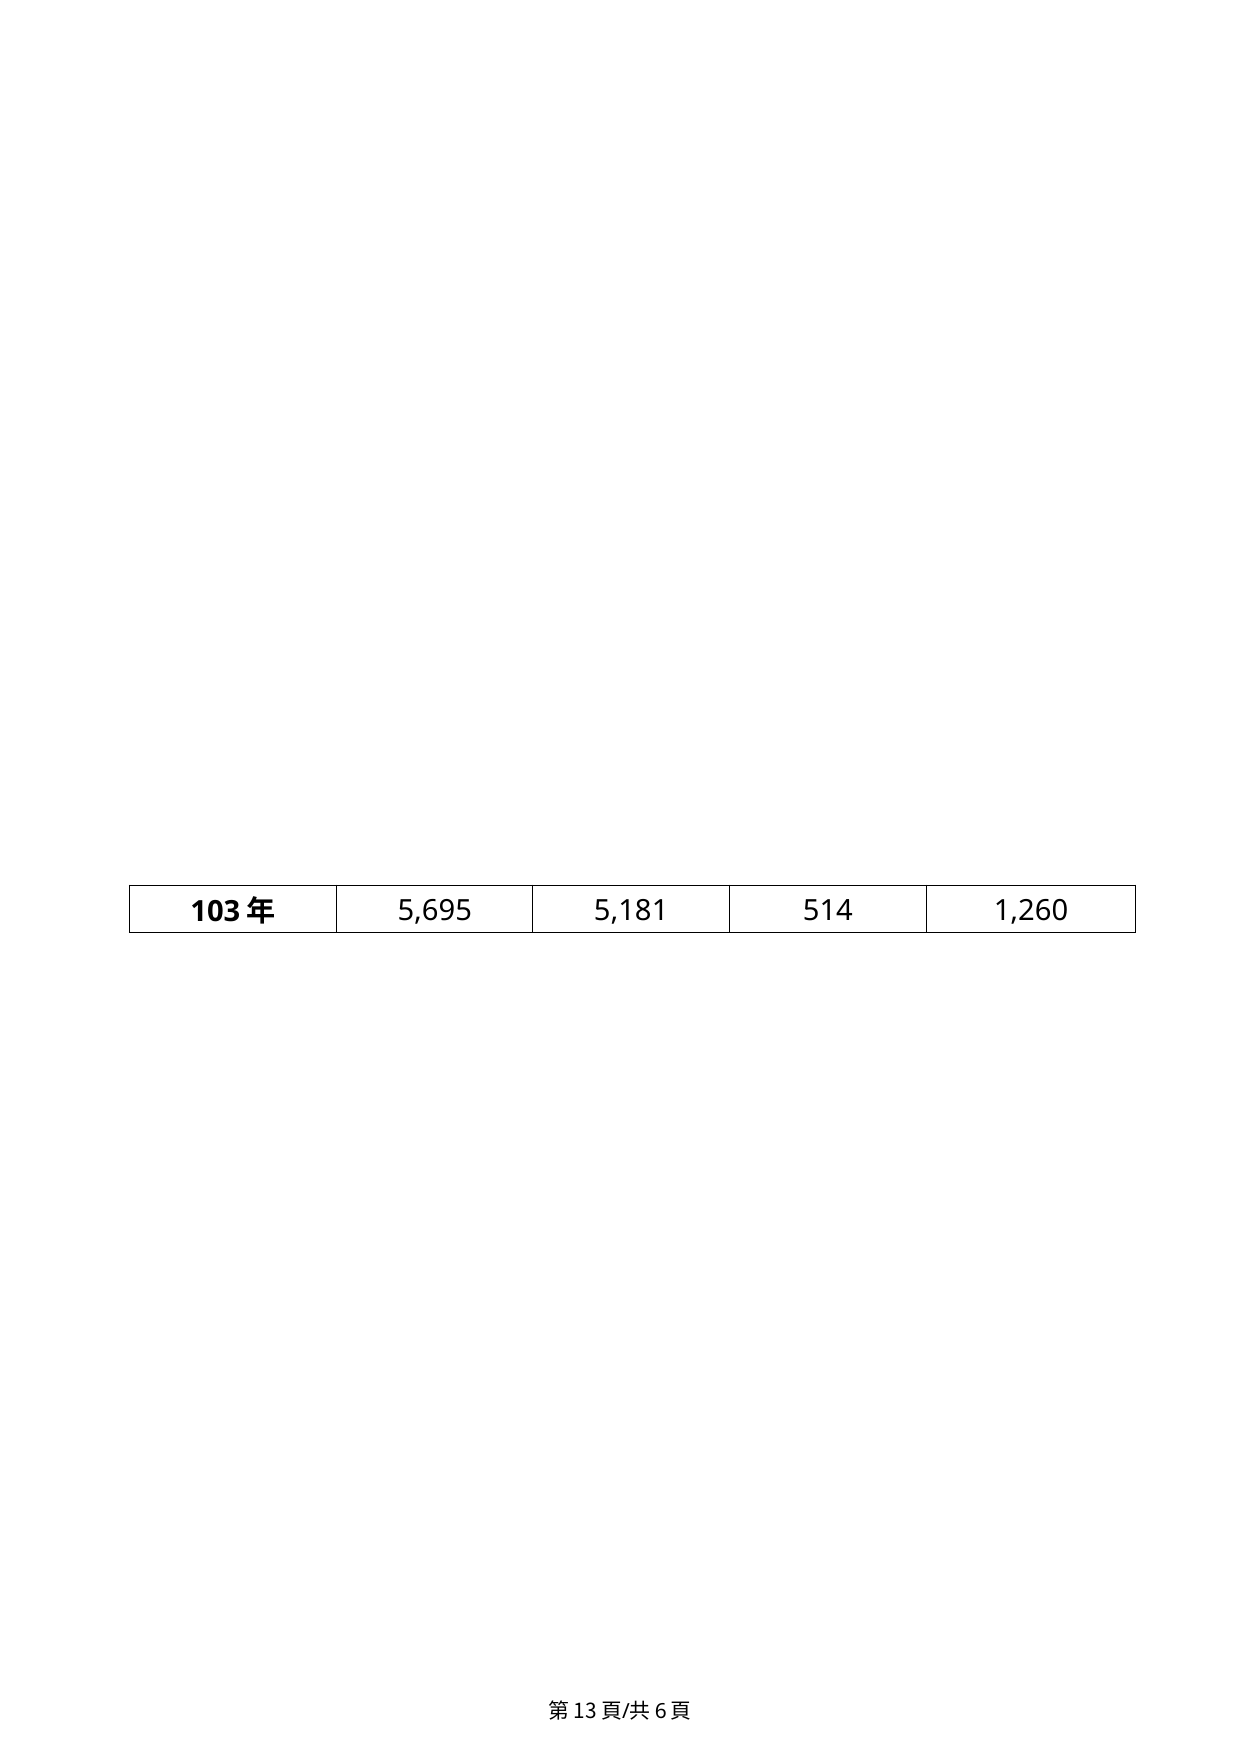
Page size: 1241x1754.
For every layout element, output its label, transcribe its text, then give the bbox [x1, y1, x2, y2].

table_cell 1,260 [927, 886, 1135, 932]
table_cell 514 [730, 886, 926, 932]
table_cell 5,181 [533, 886, 729, 932]
table_cell 5,695 [337, 886, 532, 932]
table_cell 103年 [130, 886, 336, 932]
